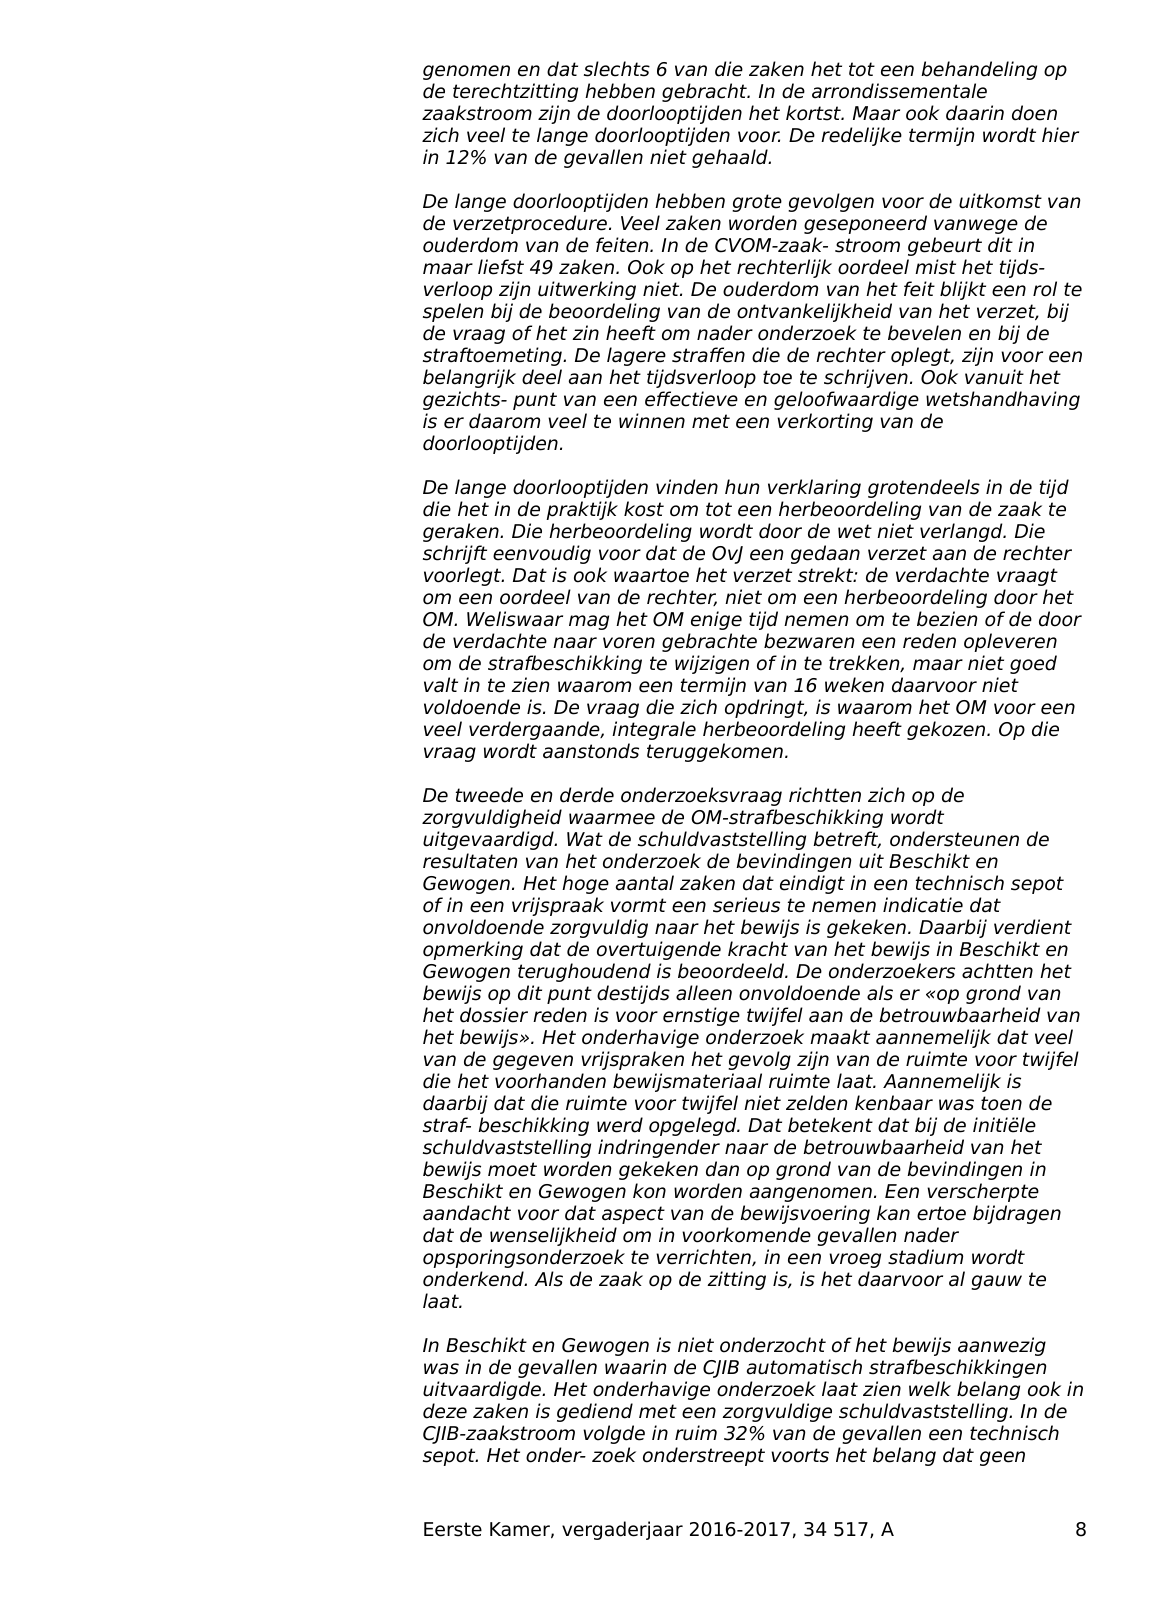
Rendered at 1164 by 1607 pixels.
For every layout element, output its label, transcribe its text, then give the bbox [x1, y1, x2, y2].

text In Beschikt en Gewogen is niet onderzocht of het bewijs aanwezig was in de gevallen waarin de CJIB automatisch strafbeschikkingen uitvaardigde. Het onderhavige onderzoek laat zien welk belang ook in deze zaken is gediend met een zorgvuldige schuldvaststelling. In de CJIB-zaakstroom volgde in ruim 32% van de gevallen een technisch sepot. Het onder- zoek onderstreept voorts het belang dat geen [422, 1335, 1087, 1467]
text De lange doorlooptijden hebben grote gevolgen voor de uitkomst van de verzetprocedure. Veel zaken worden geseponeerd vanwege de ouderdom van de feiten. In de CVOM-zaak- stroom gebeurt dit in maar liefst 49 zaken. Ook op het rechterlijk oordeel mist het tijds- verloop zijn uitwerking niet. De ouderdom van het feit blijkt een rol te spelen bij de beoordeling van de ontvankelijkheid van het verzet, bij de vraag of het zin heeft om nader onderzoek te bevelen en bij de straftoemeting. De lagere straffen die de rechter oplegt, zijn voor een belangrijk deel aan het tijdsverloop toe te schrijven. Ook vanuit het gezichts- punt van een effectieve en geloofwaardige wetshandhaving is er daarom veel te winnen met een verkorting van de doorlooptijden. [422, 191, 1087, 455]
text De tweede en derde onderzoeksvraag richtten zich op de zorgvuldigheid waarmee de OM-strafbeschikking wordt uitgevaardigd. Wat de schuldvaststelling betreft, ondersteunen de resultaten van het onderzoek de bevindingen uit Beschikt en Gewogen. Het hoge aantal zaken dat eindigt in een technisch sepot of in een vrijspraak vormt een serieus te nemen indicatie dat onvoldoende zorgvuldig naar het bewijs is gekeken. Daarbij verdient opmerking dat de overtuigende kracht van het bewijs in Beschikt en Gewogen terughoudend is beoordeeld. De onderzoekers achtten het bewijs op dit punt destijds alleen onvoldoende als er «op grond van het dossier reden is voor ernstige twijfel aan de betrouwbaarheid van het bewijs». Het onderhavige onderzoek maakt aannemelijk dat veel van de gegeven vrijspraken het gevolg zijn van de ruimte voor twijfel die het voorhanden bewijsmateriaal ruimte laat. Aannemelijk is daarbij dat die ruimte voor twijfel niet zelden kenbaar was toen de straf- beschikking werd opgelegd. Dat betekent dat bij de initiële schuldvaststelling indringender naar de betrouwbaarheid van het bewijs moet worden gekeken dan op grond van de bevindingen in Beschikt en Gewogen kon worden aangenomen. Een verscherpte aandacht voor dat aspect van de bewijsvoering kan ertoe bijdragen dat de wenselijkheid om in voorkomende gevallen nader opsporingsonderzoek te verrichten, in een vroeg stadium wordt onderkend. Als de zaak op de zitting is, is het daarvoor al gauw te laat. [422, 785, 1087, 1312]
text De lange doorlooptijden vinden hun verklaring grotendeels in de tijd die het in de praktijk kost om tot een herbeoordeling van de zaak te geraken. Die herbeoordeling wordt door de wet niet verlangd. Die schrijft eenvoudig voor dat de OvJ een gedaan verzet aan de rechter voorlegt. Dat is ook waartoe het verzet strekt: de verdachte vraagt om een oordeel van de rechter, niet om een herbeoordeling door het OM. Weliswaar mag het OM enige tijd nemen om te bezien of de door de verdachte naar voren gebrachte bezwaren een reden opleveren om de strafbeschikking te wijzigen of in te trekken, maar niet goed valt in te zien waarom een termijn van 16 weken daarvoor niet voldoende is. De vraag die zich opdringt, is waarom het OM voor een veel verdergaande, integrale herbeoordeling heeft gekozen. Op die vraag wordt aanstonds teruggekomen. [422, 477, 1087, 763]
text genomen en dat slechts 6 van die zaken het tot een behandeling op de terechtzitting hebben gebracht. In de arrondissementale zaakstroom zijn de doorlooptijden het kortst. Maar ook daarin doen zich veel te lange doorlooptijden voor. De redelijke termijn wordt hier in 12% van de gevallen niet gehaald. [422, 59, 1087, 169]
